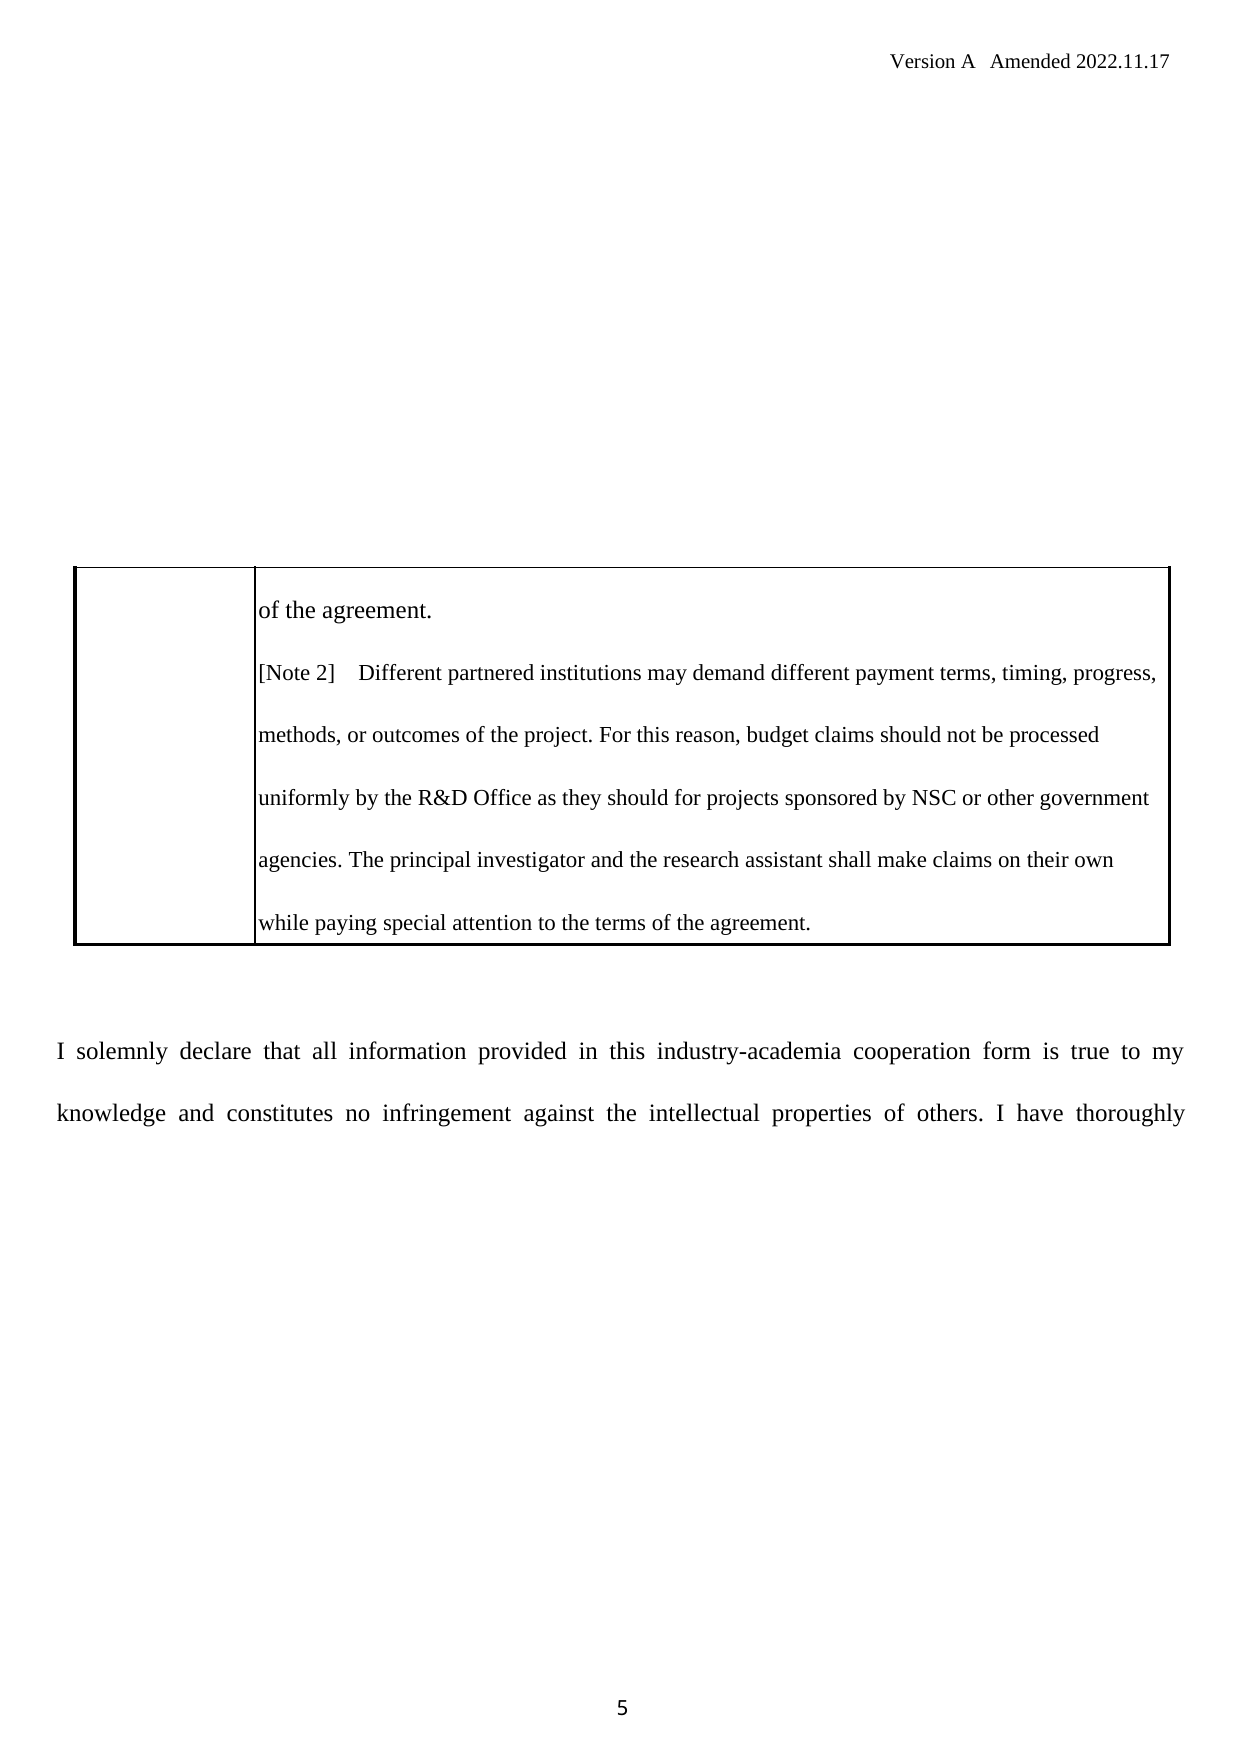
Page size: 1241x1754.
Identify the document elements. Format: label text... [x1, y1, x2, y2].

text I solemnly declare that all information provided in this industry-academia cooperation form is true to my knowledge and constitutes no infringement against the intellectual properties of others. I have thoroughly [56, 1008, 1186, 1133]
table_cell [77, 568, 254, 943]
table_cell of the agreement. [Note 2] Different partnered institutions may demand different payment terms, timing, progress, methods, or outcomes of the project. For this reason, budget claims should not be processed uniformly by the R&D Office as they should for projects sponsored by NSC or other government agencies. The principal investigator and the research assistant shall make claims on their own while paying special attention to the terms of the agreement. [256, 568, 1168, 943]
